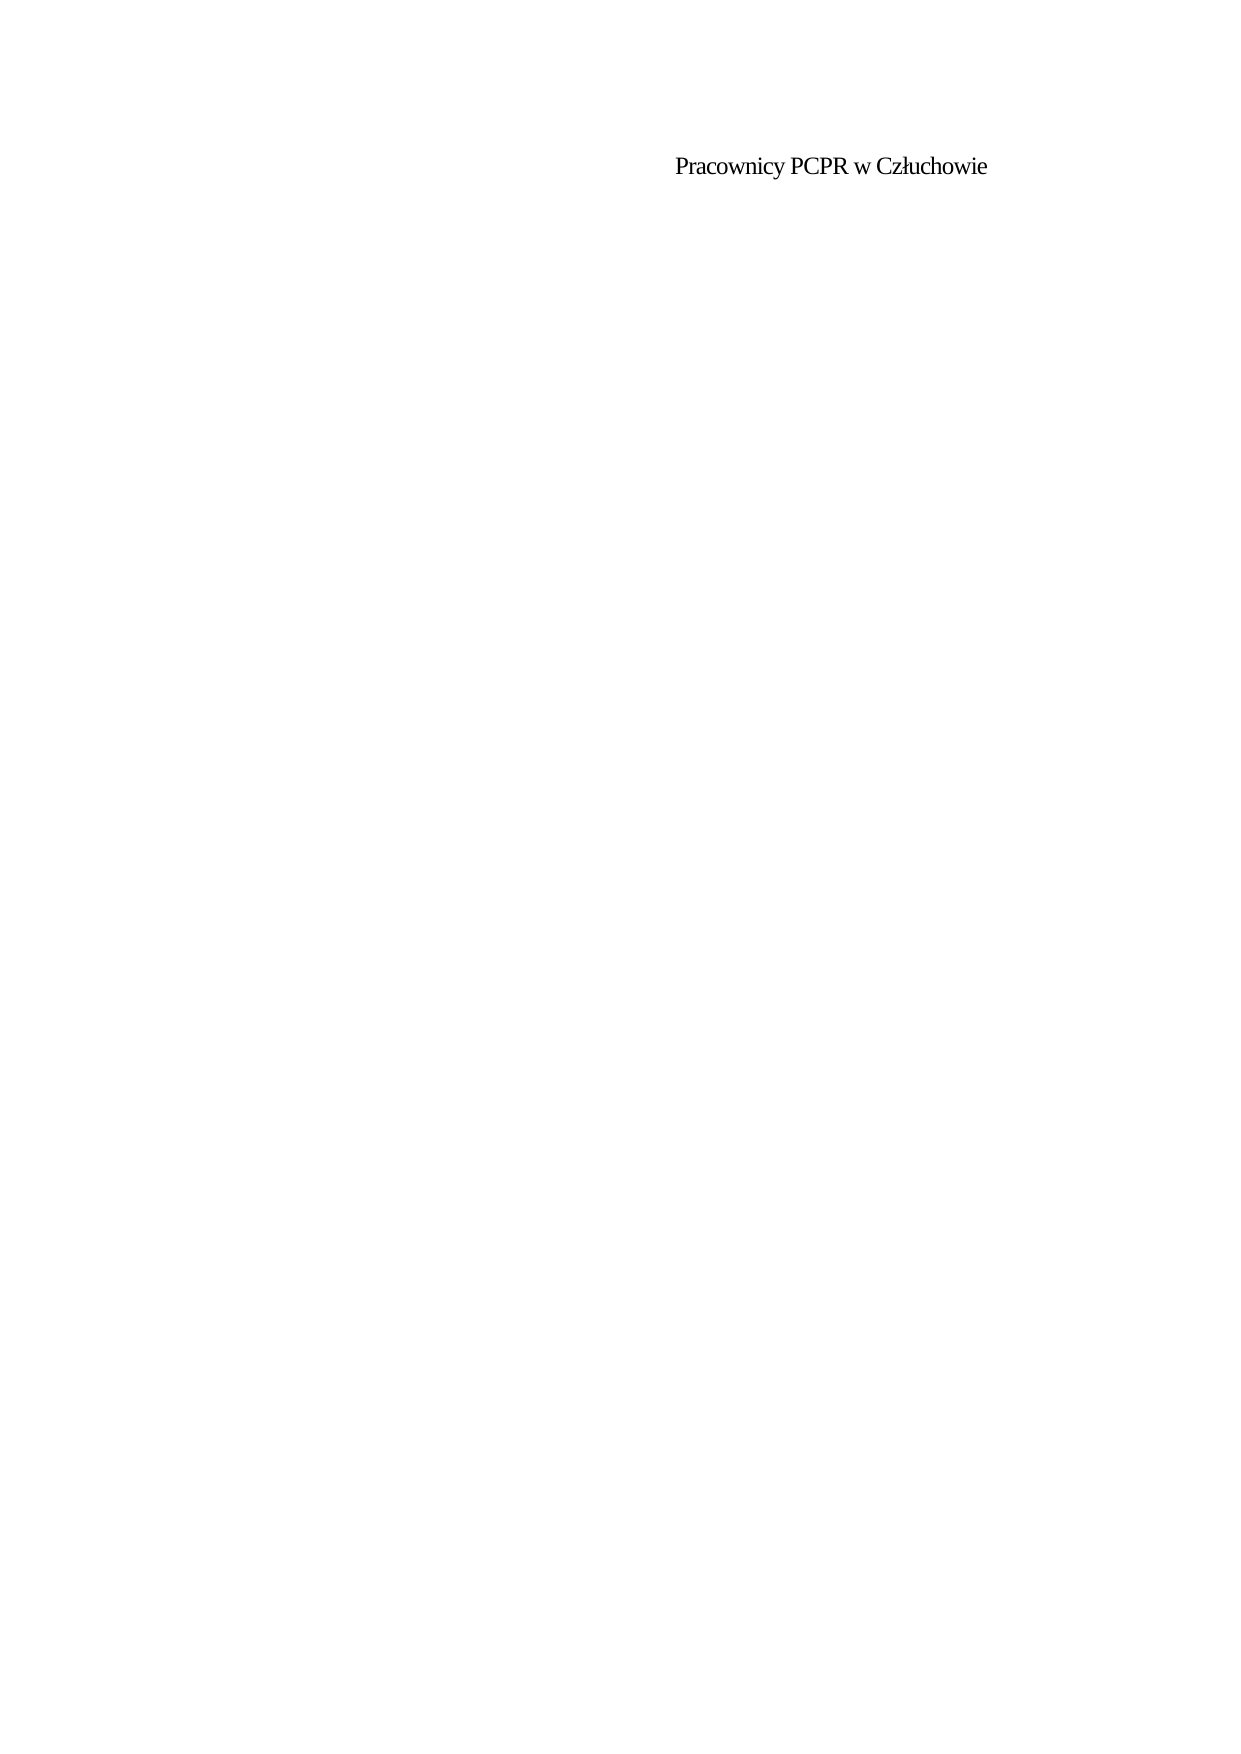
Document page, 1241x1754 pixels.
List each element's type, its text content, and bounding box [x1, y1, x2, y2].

text Pracownicy PCPR w Człuchowie [633, 150, 1025, 181]
